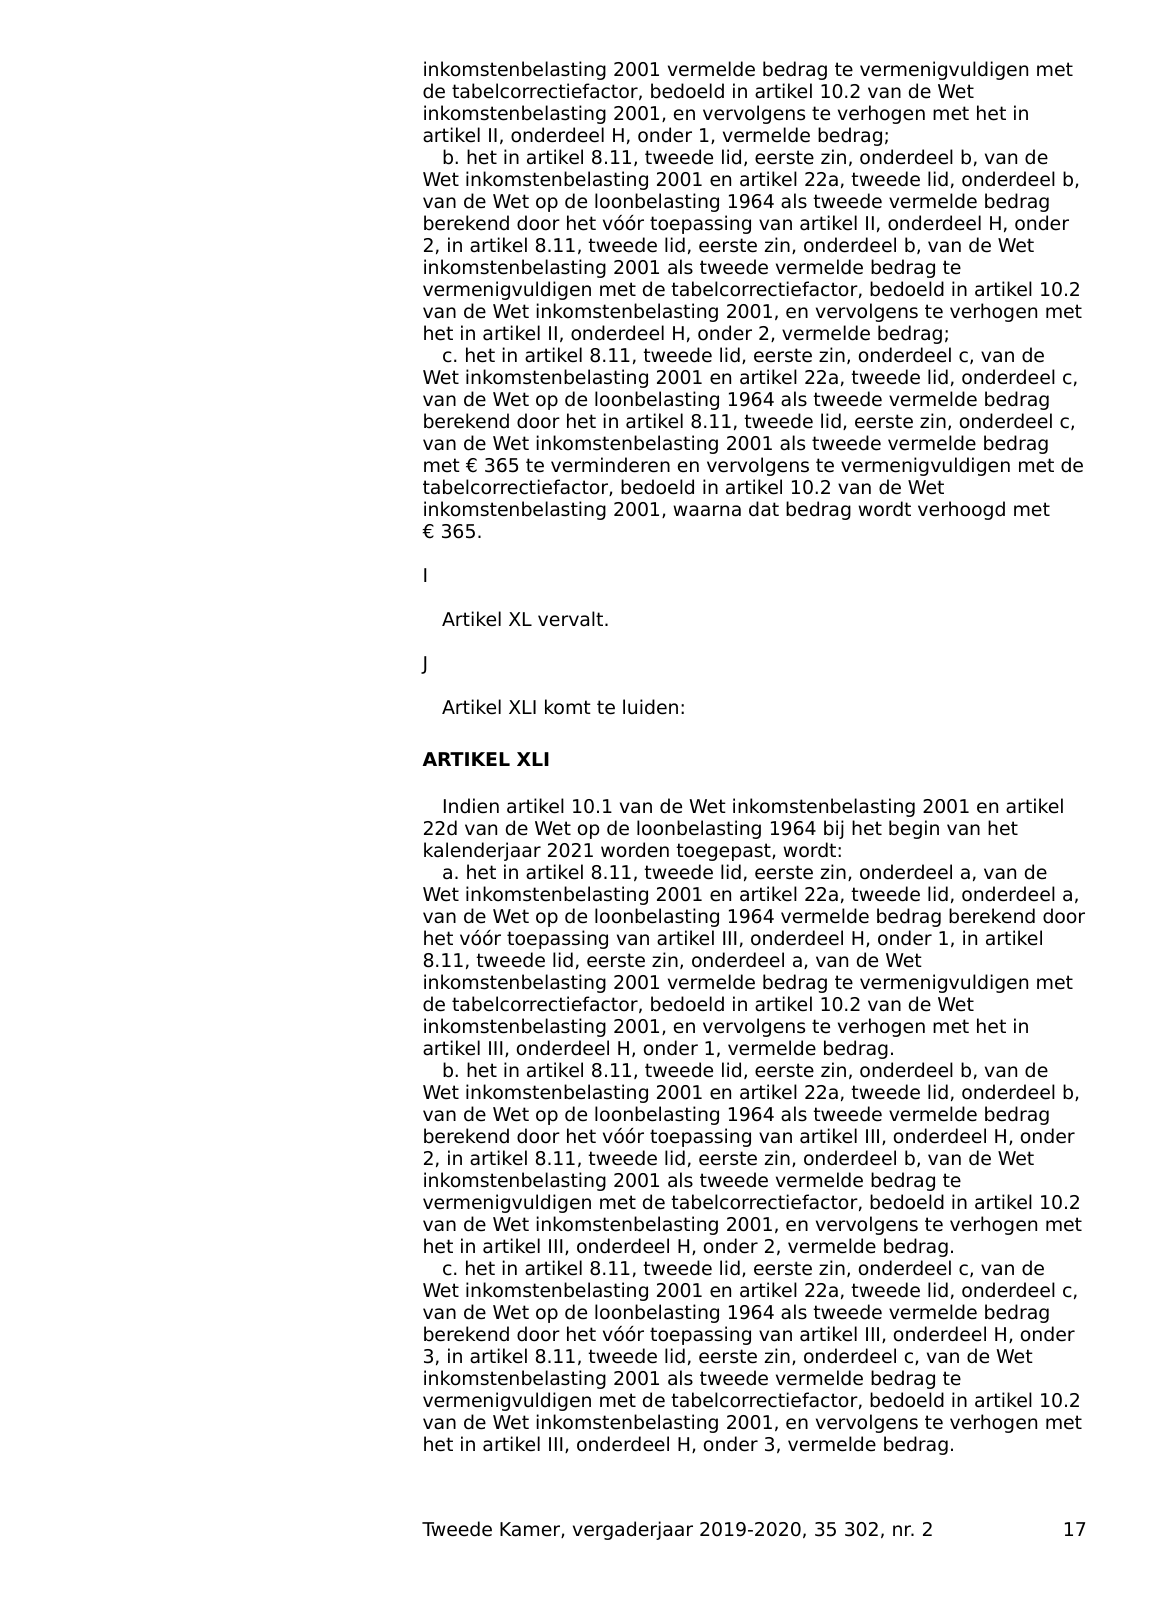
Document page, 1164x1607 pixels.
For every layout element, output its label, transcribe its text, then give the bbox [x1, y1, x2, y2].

text a. het in artikel 8.11, tweede lid, eerste zin, onderdeel a, van de Wet inkomstenbelasting 2001 en artikel 22a, tweede lid, onderdeel a, van de Wet op de loonbelasting 1964 vermelde bedrag berekend door het vóór toepassing van artikel III, onderdeel H, onder 1, in artikel 8.11, tweede lid, eerste zin, onderdeel a, van de Wet inkomstenbelasting 2001 vermelde bedrag te vermenigvuldigen met de tabelcorrectiefactor, bedoeld in artikel 10.2 van de Wet inkomstenbelasting 2001, en vervolgens te verhogen met het in artikel III, onderdeel H, onder 1, vermelde bedrag. [422, 862, 1087, 1060]
text Artikel XL vervalt. [422, 609, 1087, 631]
text c. het in artikel 8.11, tweede lid, eerste zin, onderdeel c, van de Wet inkomstenbelasting 2001 en artikel 22a, tweede lid, onderdeel c, van de Wet op de loonbelasting 1964 als tweede vermelde bedrag berekend door het in artikel 8.11, tweede lid, eerste zin, onderdeel c, van de Wet inkomstenbelasting 2001 als tweede vermelde bedrag met € 365 te verminderen en vervolgens te vermenigvuldigen met de tabelcorrectiefactor, bedoeld in artikel 10.2 van de Wet inkomstenbelasting 2001, waarna dat bedrag wordt verhoogd met € 365. [422, 345, 1087, 543]
text b. het in artikel 8.11, tweede lid, eerste zin, onderdeel b, van de Wet inkomstenbelasting 2001 en artikel 22a, tweede lid, onderdeel b, van de Wet op de loonbelasting 1964 als tweede vermelde bedrag berekend door het vóór toepassing van artikel II, onderdeel H, onder 2, in artikel 8.11, tweede lid, eerste zin, onderdeel b, van de Wet inkomstenbelasting 2001 als tweede vermelde bedrag te vermenigvuldigen met de tabelcorrectiefactor, bedoeld in artikel 10.2 van de Wet inkomstenbelasting 2001, en vervolgens te verhogen met het in artikel II, onderdeel H, onder 2, vermelde bedrag; [422, 147, 1087, 345]
text I [422, 565, 1087, 587]
text Indien artikel 10.1 van de Wet inkomstenbelasting 2001 en artikel 22d van de Wet op de loonbelasting 1964 bij het begin van het kalenderjaar 2021 worden toegepast, wordt: [422, 796, 1087, 862]
text inkomstenbelasting 2001 vermelde bedrag te vermenigvuldigen met de tabelcorrectiefactor, bedoeld in artikel 10.2 van de Wet inkomstenbelasting 2001, en vervolgens te verhogen met het in artikel II, onderdeel H, onder 1, vermelde bedrag; [422, 59, 1087, 147]
text J [422, 653, 1087, 675]
subtitle ARTIKEL XLI [422, 749, 1087, 771]
text Artikel XLI komt te luiden: [422, 697, 1087, 719]
text b. het in artikel 8.11, tweede lid, eerste zin, onderdeel b, van de Wet inkomstenbelasting 2001 en artikel 22a, tweede lid, onderdeel b, van de Wet op de loonbelasting 1964 als tweede vermelde bedrag berekend door het vóór toepassing van artikel III, onderdeel H, onder 2, in artikel 8.11, tweede lid, eerste zin, onderdeel b, van de Wet inkomstenbelasting 2001 als tweede vermelde bedrag te vermenigvuldigen met de tabelcorrectiefactor, bedoeld in artikel 10.2 van de Wet inkomstenbelasting 2001, en vervolgens te verhogen met het in artikel III, onderdeel H, onder 2, vermelde bedrag. [422, 1060, 1087, 1258]
text c. het in artikel 8.11, tweede lid, eerste zin, onderdeel c, van de Wet inkomstenbelasting 2001 en artikel 22a, tweede lid, onderdeel c, van de Wet op de loonbelasting 1964 als tweede vermelde bedrag berekend door het vóór toepassing van artikel III, onderdeel H, onder 3, in artikel 8.11, tweede lid, eerste zin, onderdeel c, van de Wet inkomstenbelasting 2001 als tweede vermelde bedrag te vermenigvuldigen met de tabelcorrectiefactor, bedoeld in artikel 10.2 van de Wet inkomstenbelasting 2001, en vervolgens te verhogen met het in artikel III, onderdeel H, onder 3, vermelde bedrag. [422, 1258, 1087, 1456]
